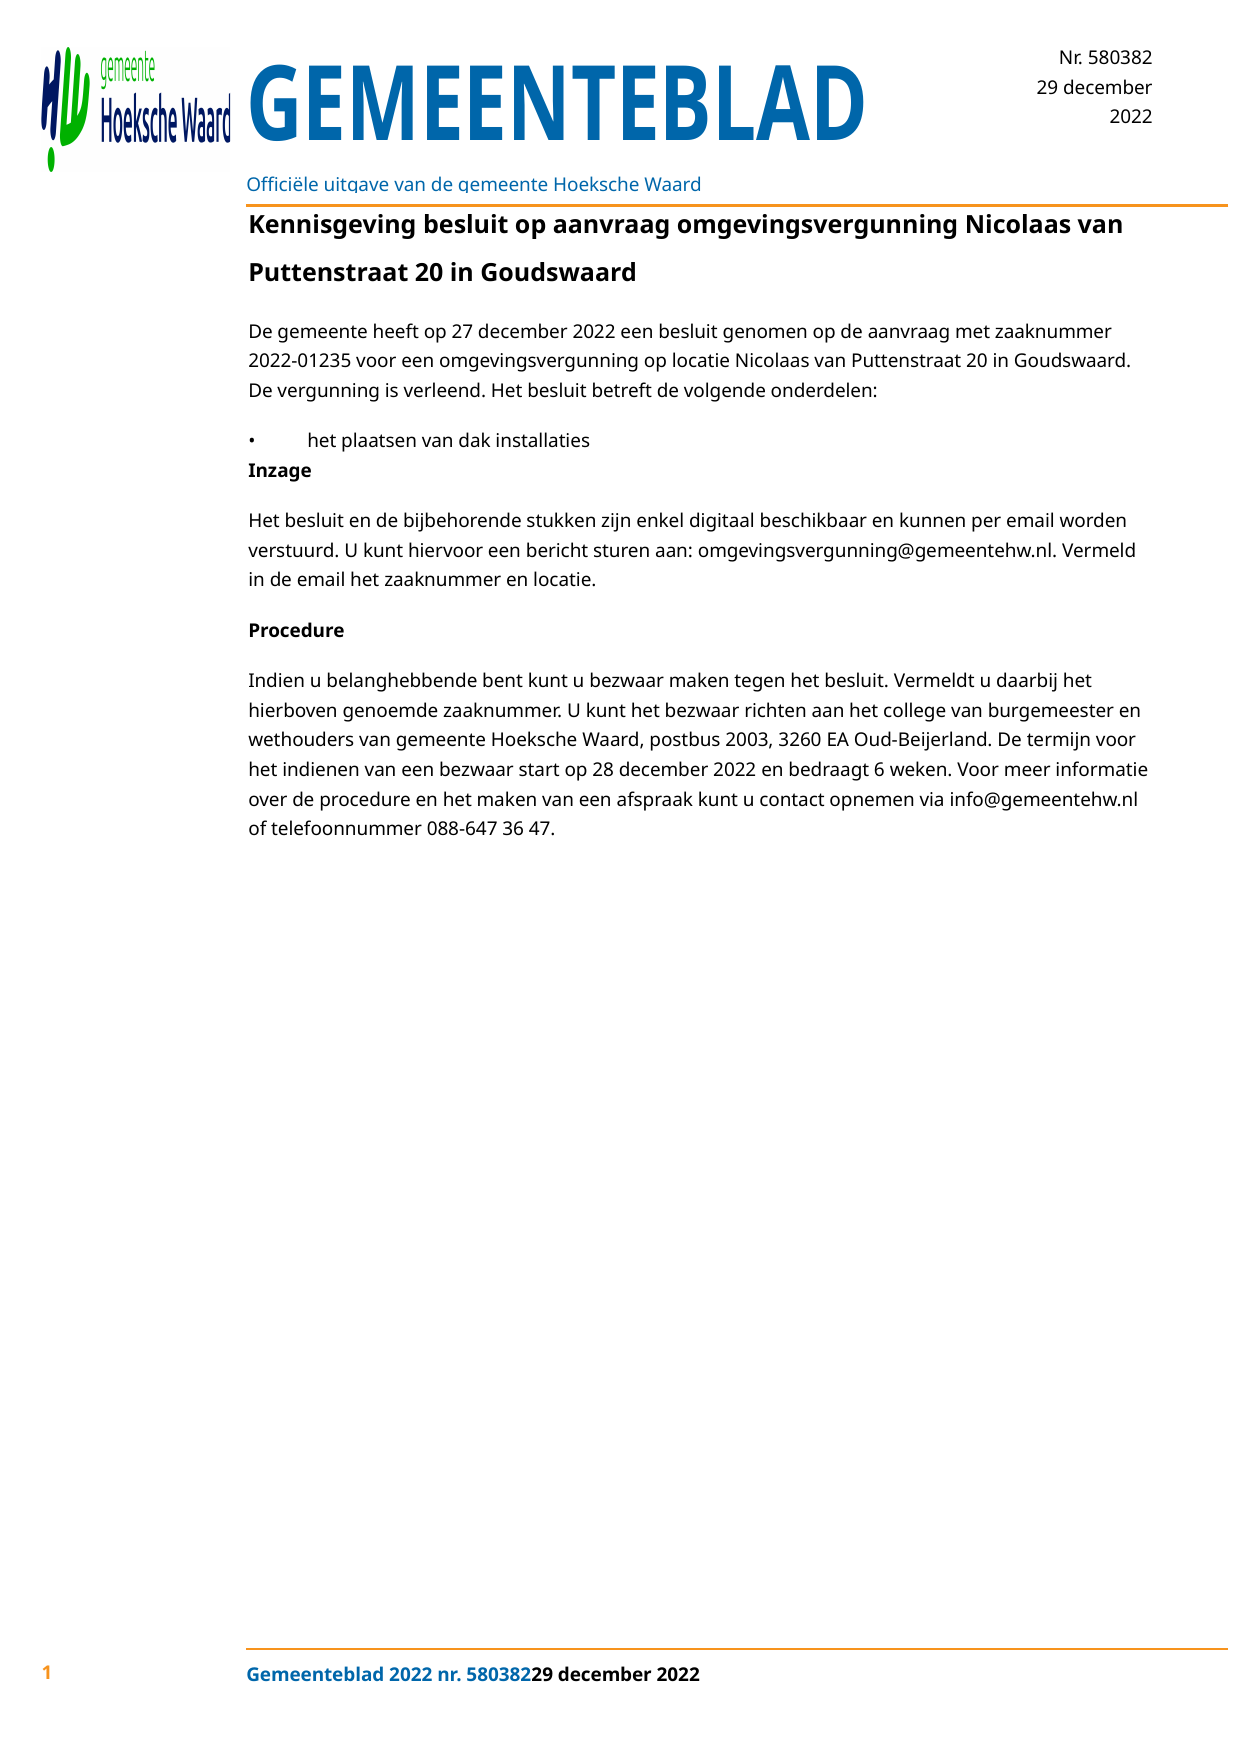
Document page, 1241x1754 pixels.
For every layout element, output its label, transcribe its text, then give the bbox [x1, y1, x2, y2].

text Indien u belanghebbende bent kunt u bezwaar maken tegen het besluit. Vermeldt u daarbij het hierboven genoemde zaaknummer. U kunt het bezwaar richten aan het college van burgemeester en wethouders van gemeente Hoeksche Waard, postbus 2003, 3260 EA Oud-Beijerland. De termijn voor het indienen van een bezwaar start op 28 december 2022 en bedraagt 6 weken. Voor meer informatie over de procedure en het maken van een afspraak kunt u contact opnemen via info@gemeentehw.nl of telefoonnummer 088-647 36 47. [248, 667, 1152, 841]
list het plaatsen van dak installaties [248, 427, 1152, 453]
text Kennisgeving besluit op aanvraag omgevingsvergunning Nicolaas van Puttenstraat 20 in Goudswaard [248, 207, 1152, 288]
text Het besluit en de bijbehorende stukken zijn enkel digitaal beschikbaar en kunnen per email worden verstuurd. U kunt hiervoor een bericht sturen aan: omgevingsvergunning@gemeentehw.nl. Vermeld in de email het zaaknummer en locatie. [248, 507, 1152, 592]
picture [41, 47, 231, 172]
text De gemeente heeft op 27 december 2022 een besluit genomen op de aanvraag met zaaknummer 2022-01235 voor een omgevingsvergunning op locatie Nicolaas van Puttenstraat 20 in Goudswaard. De vergunning is verleend. Het besluit betreft de volgende onderdelen: [248, 318, 1152, 403]
text Inzage [248, 457, 1152, 483]
text Procedure [248, 617, 1152, 643]
